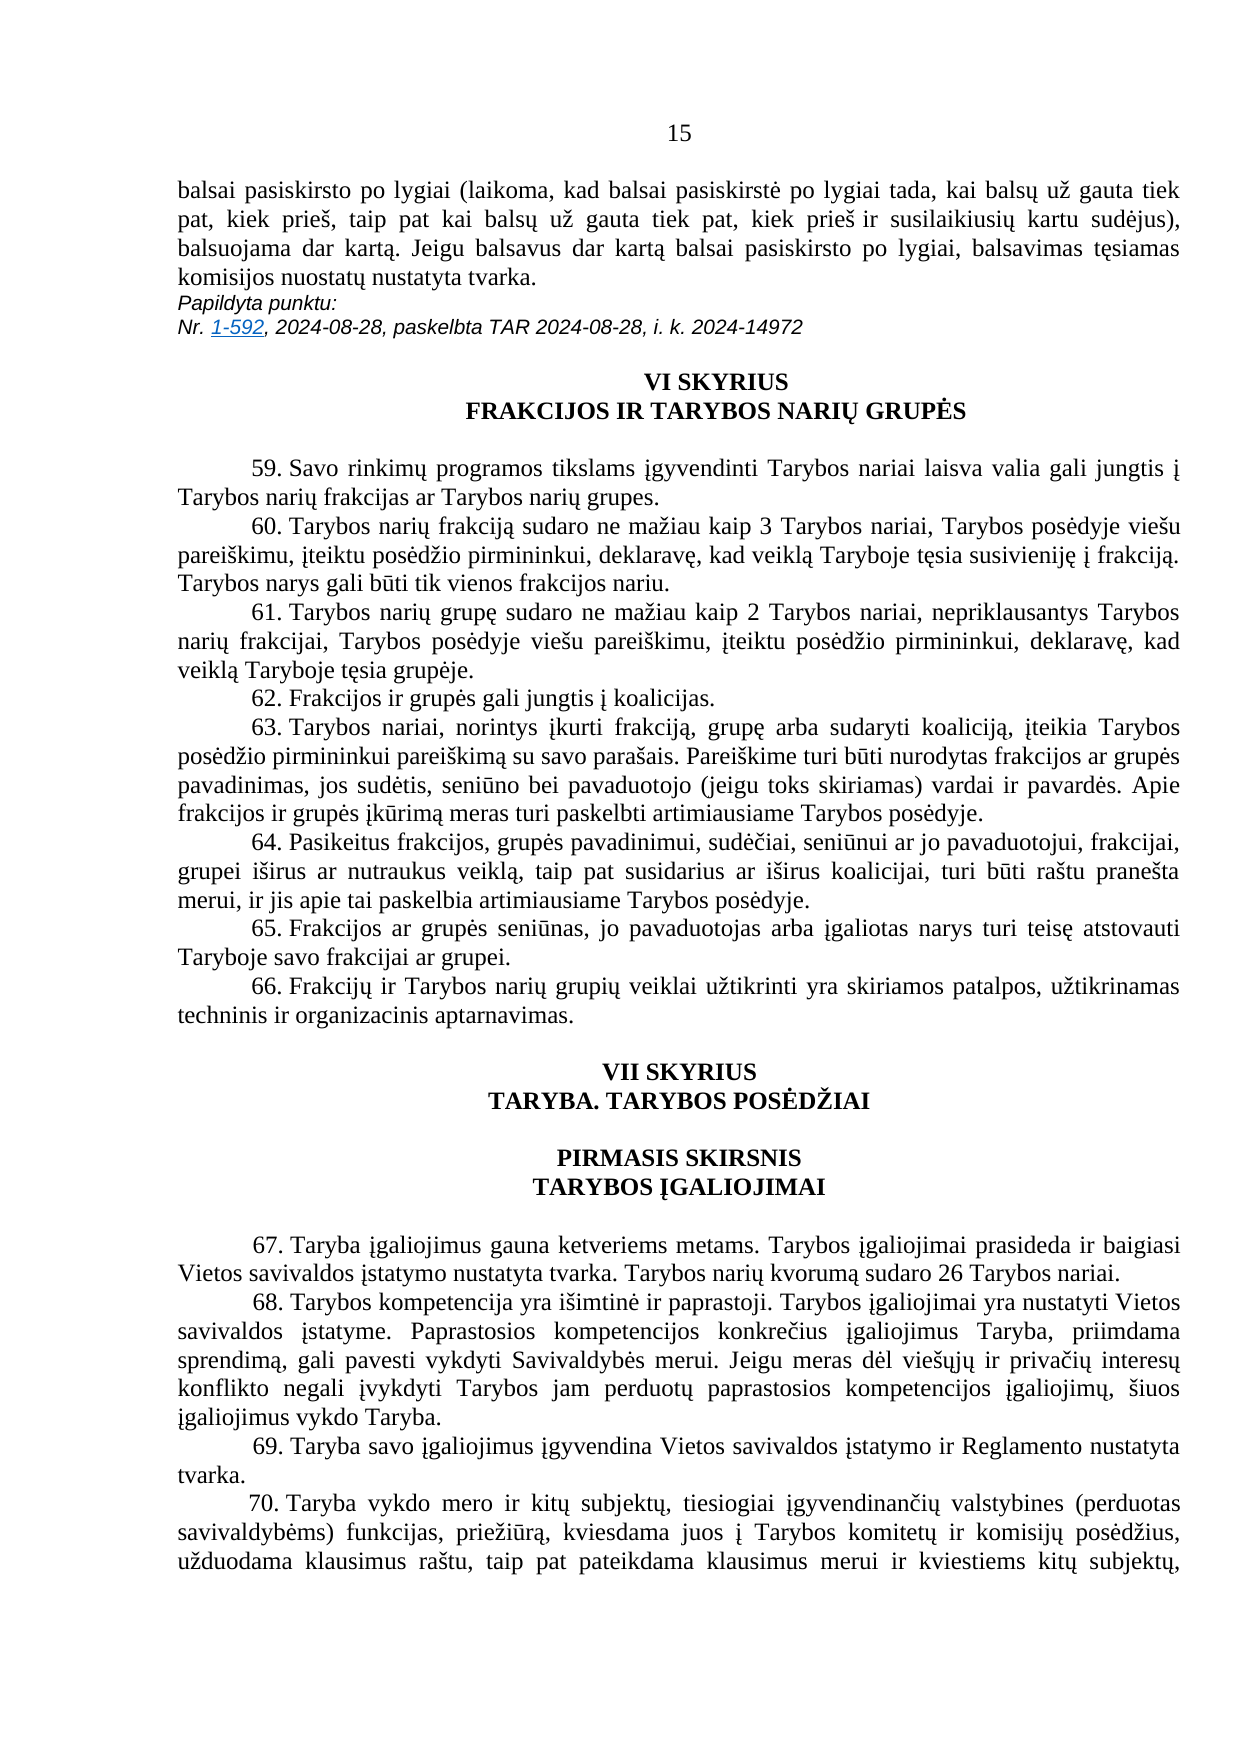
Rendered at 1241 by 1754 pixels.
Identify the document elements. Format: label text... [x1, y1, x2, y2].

text PIRMASIS SKIRSNIS [177, 1143, 1181, 1172]
text TARYBOS ĮGALIOJIMAI [177, 1172, 1181, 1201]
text VII SKYRIUS [177, 1057, 1181, 1086]
text TARYBA. TARYBOS POSĖDŽIAI [177, 1086, 1181, 1115]
text 60. Tarybos narių frakciją sudaro ne mažiau kaip 3 Tarybos nariai, Tarybos posėdyje viešu pareiškimu, įteiktu posėdžio pirmininkui, deklaravę, kad veiklą Taryboje tęsia susivieniję į frakciją. Tarybos narys gali būti tik vienos frakcijos nariu. [177, 511, 1181, 597]
text 69. Taryba savo įgaliojimus įgyvendina Vietos savivaldos įstatymo ir Reglamento nustatyta tvarka. [177, 1431, 1181, 1488]
text 62. Frakcijos ir grupės gali jungtis į koalicijas. [177, 683, 1181, 712]
text Papildyta punktu: [177, 291, 1181, 314]
text 65. Frakcijos ar grupės seniūnas, jo pavaduotojas arba įgaliotas narys turi teisę atstovauti Taryboje savo frakcijai ar grupei. [177, 913, 1181, 971]
text 59. Savo rinkimų programos tikslams įgyvendinti Tarybos nariai laisva valia gali jungtis į Tarybos narių frakcijas ar Tarybos narių grupes. [177, 453, 1181, 511]
text 63. Tarybos nariai, norintys įkurti frakciją, grupę arba sudaryti koaliciją, įteikia Tarybos posėdžio pirmininkui pareiškimą su savo parašais. Pareiškime turi būti nurodytas frakcijos ar grupės pavadinimas, jos sudėtis, seniūno bei pavaduotojo (jeigu toks skiriamas) vardai ir pavardės. Apie frakcijos ir grupės įkūrimą meras turi paskelbti artimiausiame Tarybos posėdyje. [177, 712, 1181, 827]
text 68. Tarybos kompetencija yra išimtinė ir paprastoji. Tarybos įgaliojimai yra nustatyti Vietos savivaldos įstatyme. Paprastosios kompetencijos konkrečius įgaliojimus Taryba, priimdama sprendimą, gali pavesti vykdyti Savivaldybės merui. Jeigu meras dėl viešųjų ir privačių interesų konflikto negali įvykdyti Tarybos jam perduotų paprastosios kompetencijos įgaliojimų, šiuos įgaliojimus vykdo Taryba. [177, 1287, 1181, 1431]
text Nr. 1-592, 2024-08-28, paskelbta TAR 2024-08-28, i. k. 2024-14972 [177, 314, 1181, 338]
text 66. Frakcijų ir Tarybos narių grupių veiklai užtikrinti yra skiriamos patalpos, užtikrinamas techninis ir organizacinis aptarnavimas. [177, 971, 1181, 1028]
text balsai pasiskirsto po lygiai (laikoma, kad balsai pasiskirstė po lygiai tada, kai balsų už gauta tiek pat, kiek prieš, taip pat kai balsų už gauta tiek pat, kiek prieš ir susilaikiusių kartu sudėjus), balsuojama dar kartą. Jeigu balsavus dar kartą balsai pasiskirsto po lygiai, balsavimas tęsiamas komisijos nuostatų nustatyta tvarka. [177, 176, 1181, 291]
text 61. Tarybos narių grupę sudaro ne mažiau kaip 2 Tarybos nariai, nepriklausantys Tarybos narių frakcijai, Tarybos posėdyje viešu pareiškimu, įteiktu posėdžio pirmininkui, deklaravę, kad veiklą Taryboje tęsia grupėje. [177, 597, 1181, 683]
text 70. Taryba vykdo mero ir kitų subjektų, tiesiogiai įgyvendinančių valstybines (perduotas savivaldybėms) funkcijas, priežiūrą, kviesdama juos į Tarybos komitetų ir komisijų posėdžius, užduodama klausimus raštu, taip pat pateikdama klausimus merui ir kviestiems kitų subjektų, [177, 1488, 1181, 1575]
text VI SKYRIUS [177, 367, 1181, 396]
text FRAKCIJOS IR TARYBOS NARIŲ GRUPĖS [177, 396, 1181, 425]
text 67. Taryba įgaliojimus gauna ketveriems metams. Tarybos įgaliojimai prasideda ir baigiasi Vietos savivaldos įstatymo nustatyta tvarka. Tarybos narių kvorumą sudaro 26 Tarybos nariai. [177, 1230, 1181, 1287]
text 64. Pasikeitus frakcijos, grupės pavadinimui, sudėčiai, seniūnui ar jo pavaduotojui, frakcijai, grupei iširus ar nutraukus veiklą, taip pat susidarius ar iširus koalicijai, turi būti raštu pranešta merui, ir jis apie tai paskelbia artimiausiame Tarybos posėdyje. [177, 827, 1181, 913]
